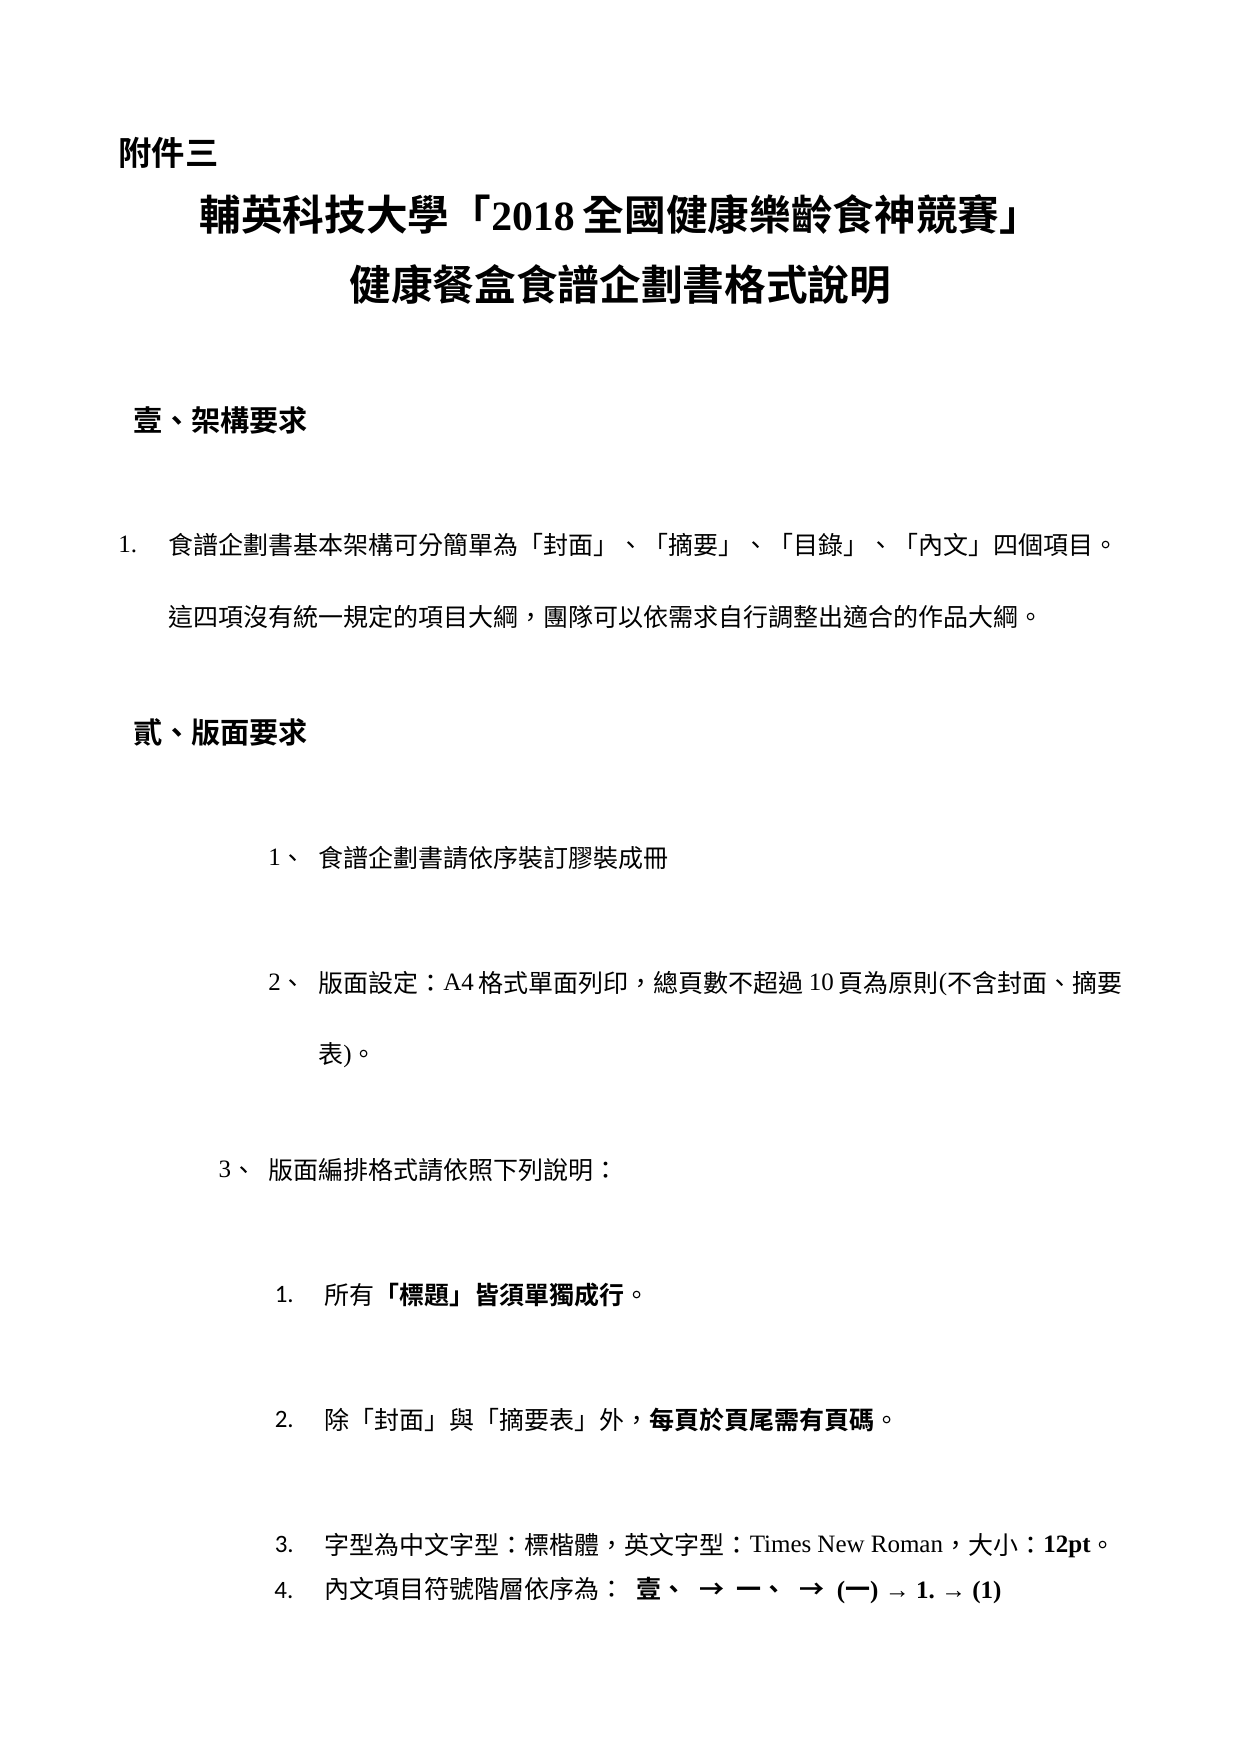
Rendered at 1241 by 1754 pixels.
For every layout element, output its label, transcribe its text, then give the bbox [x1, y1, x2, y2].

list 架構要求 [133, 377, 1122, 439]
list 除「封面」與「摘要表」外，每頁於頁尾需有頁碼。 [273, 1377, 1122, 1439]
text 輔英科技大學「2018全國健康樂齡食神競賽」 [118, 182, 1122, 243]
list 版面要求 [133, 689, 1122, 752]
text 附件三 [118, 127, 1122, 175]
text 健康餐盒食譜企劃書格式說明 [118, 252, 1122, 312]
list 版面編排格式請依照下列說明： [218, 1127, 1122, 1189]
list 食譜企劃書基本架構可分簡單為「封面」、「摘要」、「目錄」、「內文」四個項目。這四項沒有統一規定的項目大綱，團隊可以依需求自行調整出適合的作品大綱。 [118, 502, 1122, 636]
list 所有「標題」皆須單獨成行。 [273, 1252, 1122, 1314]
list 字型為中文字型：標楷體，英文字型：Times New Roman，大小：12pt。 [273, 1502, 1122, 1564]
list 版面設定：A4格式單面列印，總頁數不超過10頁為原則(不含封面、摘要表)。 [268, 939, 1122, 1074]
list 食譜企劃書請依序裝訂膠裝成冊 [268, 814, 1122, 877]
list 內文項目符號階層依序為： 壹、 → 一、 → (一) → 1. → (1) [273, 1570, 1122, 1606]
